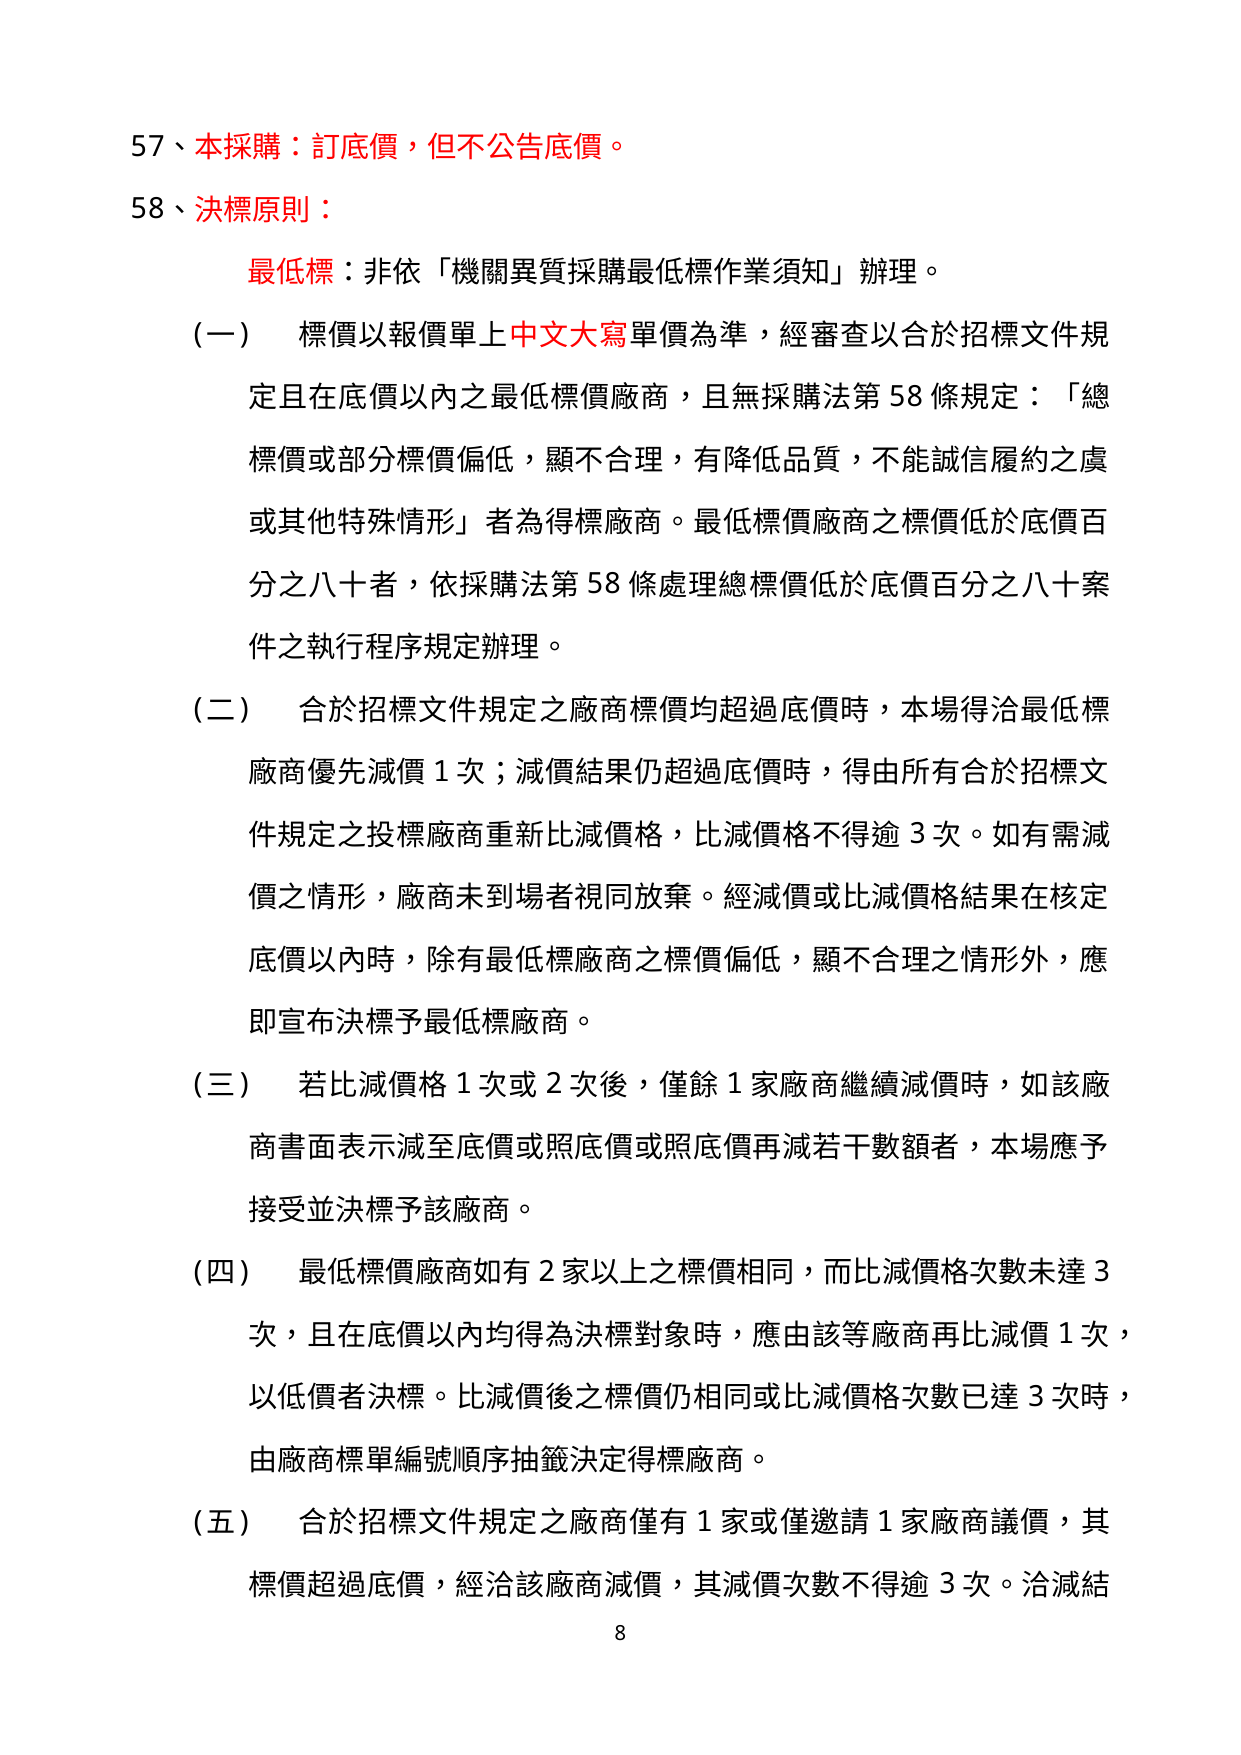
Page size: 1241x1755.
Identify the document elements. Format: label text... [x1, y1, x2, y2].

text (五) 合於招標文件規定之廠商僅有1家或僅邀請1家廠商議價，其標價超過底價，經洽該廠商減價，其減價次數不得逾3次。洽減結 [189, 1478, 1110, 1603]
text (二) 合於招標文件規定之廠商標價均超過底價時，本場得洽最低標廠商優先減價1次；減價結果仍超過底價時，得由所有合於招標文件規定之投標廠商重新比減價格，比減價格不得逾3次。如有需減價之情形，廠商未到場者視同放棄。經減價或比減價格結果在核定底價以內時，除有最低標廠商之標價偏低，顯不合理之情形外，應即宣布決標予最低標廠商。 [189, 666, 1110, 1041]
text (三) 若比減價格1次或2次後，僅餘1家廠商繼續減價時，如該廠商書面表示減至底價或照底價或照底價再減若干數額者，本場應予接受並決標予該廠商。 [189, 1041, 1110, 1228]
list 決標原則： [130, 166, 1110, 228]
text (四) 最低標價廠商如有2家以上之標價相同，而比減價格次數未達3次，且在底價以內均得為決標對象時，應由該等廠商再比減價1次，以低價者決標。比減價後之標價仍相同或比減價格次數已達3次時，由廠商標單編號順序抽籤決定得標廠商。 [189, 1228, 1110, 1478]
text 最低標：非依「機關異質採購最低標作業須知」辦理。 [247, 228, 1110, 291]
text (一) 標價以報價單上中文大寫單價為準，經審查以合於招標文件規定且在底價以內之最低標價廠商，且無採購法第58條規定：「總標價或部分標價偏低，顯不合理，有降低品質，不能誠信履約之虞或其他特殊情形」者為得標廠商。最低標價廠商之標價低於底價百分之八十者，依採購法第58條處理總標價低於底價百分之八十案件之執行程序規定辦理。 [189, 291, 1110, 666]
list 本採購：訂底價，但不公告底價。 [130, 103, 1110, 166]
